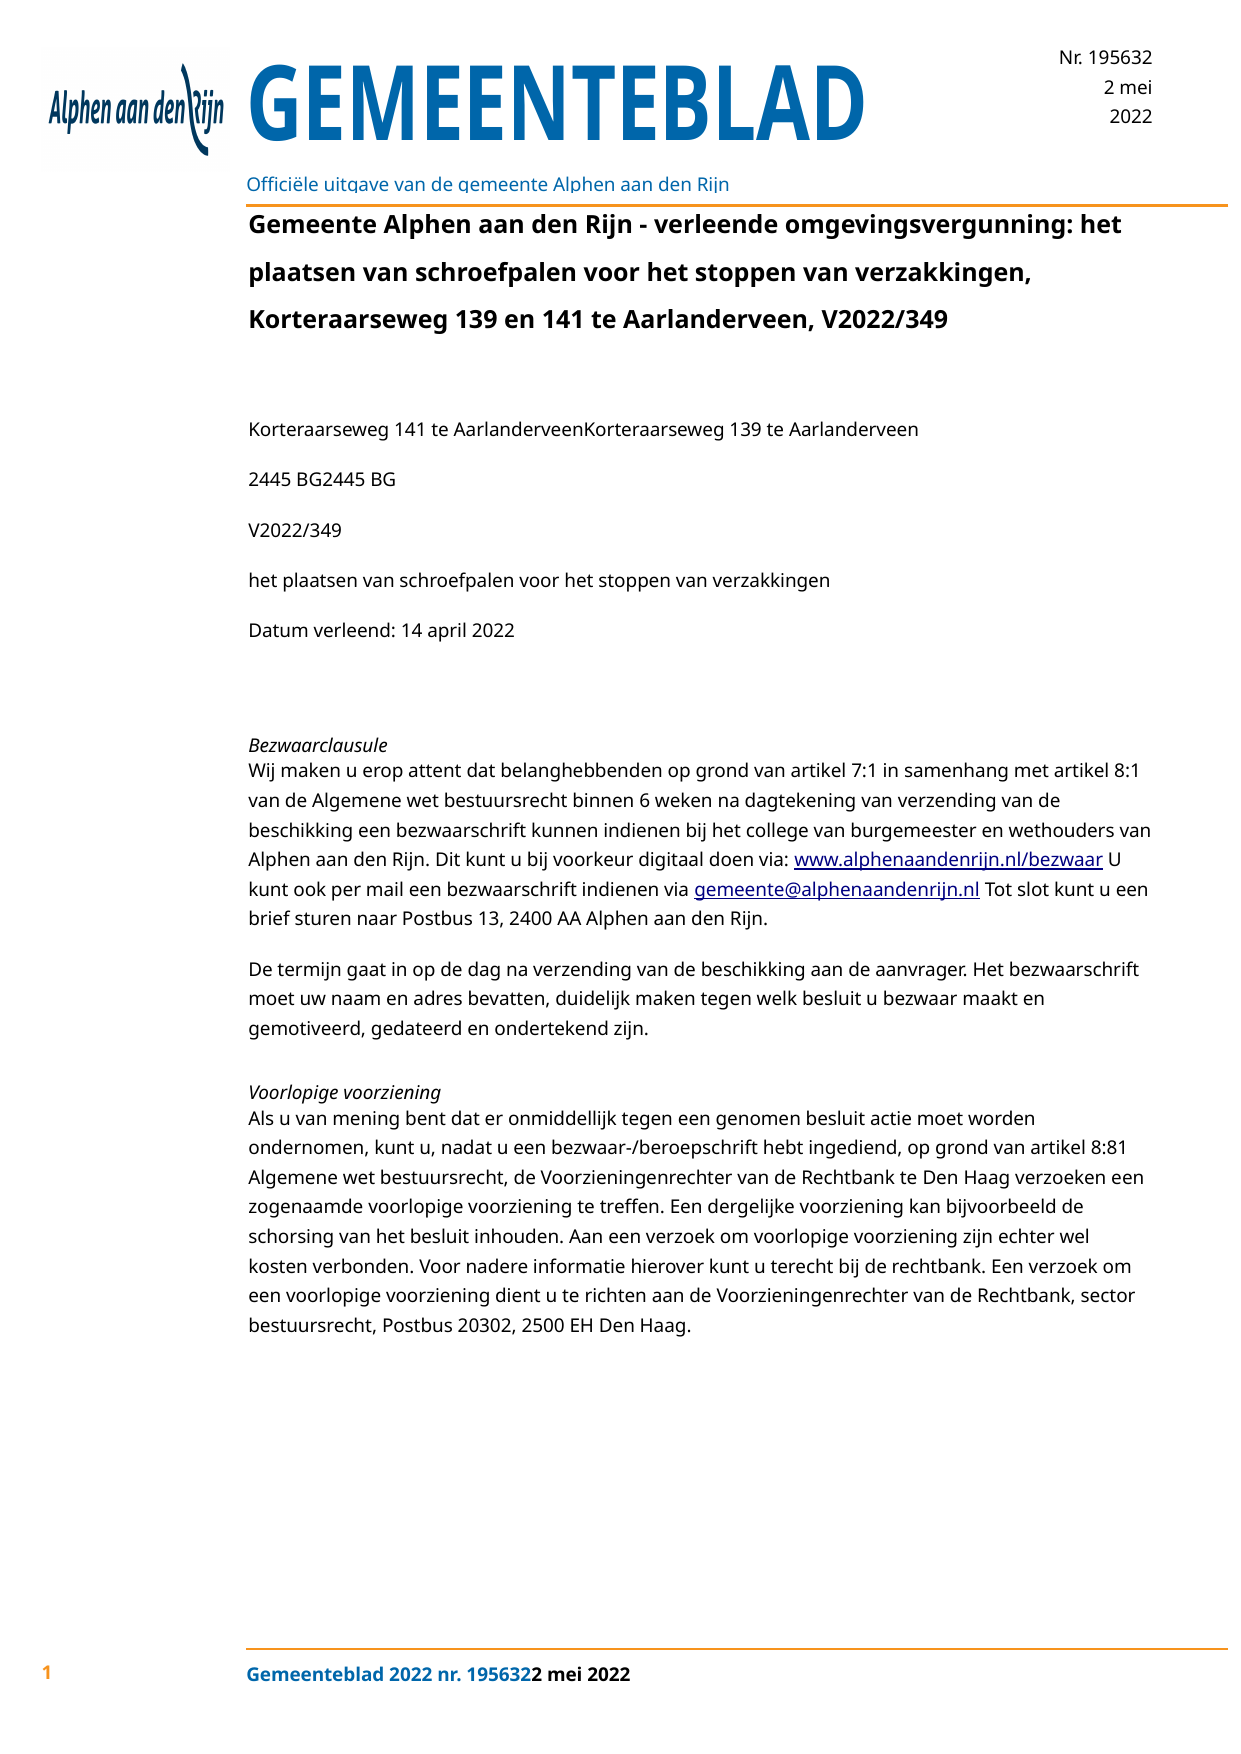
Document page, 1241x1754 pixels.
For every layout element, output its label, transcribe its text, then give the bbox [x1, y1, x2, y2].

text het plaatsen van schroefpalen voor het stoppen van verzakkingen [248, 567, 1152, 593]
text Datum verleend: 14 april 2022 [248, 618, 1152, 643]
text De termijn gaat in op de dag na verzending van de beschikking aan de aanvrager. Het bezwaarschrift moet uw naam en adres bevatten, duidelijk maken tegen welk besluit u bezwaar maakt en gemotiveerd, gedateerd en ondertekend zijn. [248, 956, 1152, 1041]
text Als u van mening bent dat er onmiddellijk tegen een genomen besluit actie moet worden ondernomen, kunt u, nadat u een bezwaar-/beroepschrift hebt ingediend, op grond van artikel 8:81 Algemene wet bestuursrecht, de Voorzieningenrechter van de Rechtbank te Den Haag verzoeken een zogenaamde voorlopige voorziening te treffen. Een dergelijke voorziening kan bijvoorbeeld de schorsing van het besluit inhouden. Aan een verzoek om voorlopige voorziening zijn echter wel kosten verbonden. Voor nadere informatie hierover kunt u terecht bij de rechtbank. Een verzoek om een voorlopige voorziening dient u te richten aan de Voorzieningenrechter van de Rechtbank, sector bestuursrecht, Postbus 20302, 2500 EH Den Haag. [248, 1105, 1152, 1338]
text Gemeente Alphen aan den Rijn - verleende omgevingsvergunning: het plaatsen van schroefpalen voor het stoppen van verzakkingen, Korteraarseweg 139 en 141 te Aarlanderveen, V2022/349 [248, 207, 1152, 336]
text Wij maken u erop attent dat belanghebbenden op grond van artikel 7:1 in samenhang met artikel 8:1 van de Algemene wet bestuursrecht binnen 6 weken na dagtekening van verzending van de beschikking een bezwaarschrift kunnen indienen bij het college van burgemeester en wethouders van Alphen aan den Rijn. Dit kunt u bij voorkeur digitaal doen via: www.alphenaandenrijn.nl/bezwaar U kunt ook per mail een bezwaarschrift indienen via gemeente@alphenaandenrijn.nl Tot slot kunt u een brief sturen naar Postbus 13, 2400 AA Alphen aan den Rijn. [248, 758, 1152, 931]
picture [41, 47, 231, 172]
text Bezwaarclausule [248, 732, 1152, 758]
text Korteraarseweg 141 te AarlanderveenKorteraarseweg 139 te Aarlanderveen [248, 416, 1152, 442]
text 2445 BG2445 BG [248, 466, 1152, 492]
text V2022/349 [248, 517, 1152, 542]
text Voorlopige voorziening [248, 1079, 1152, 1105]
